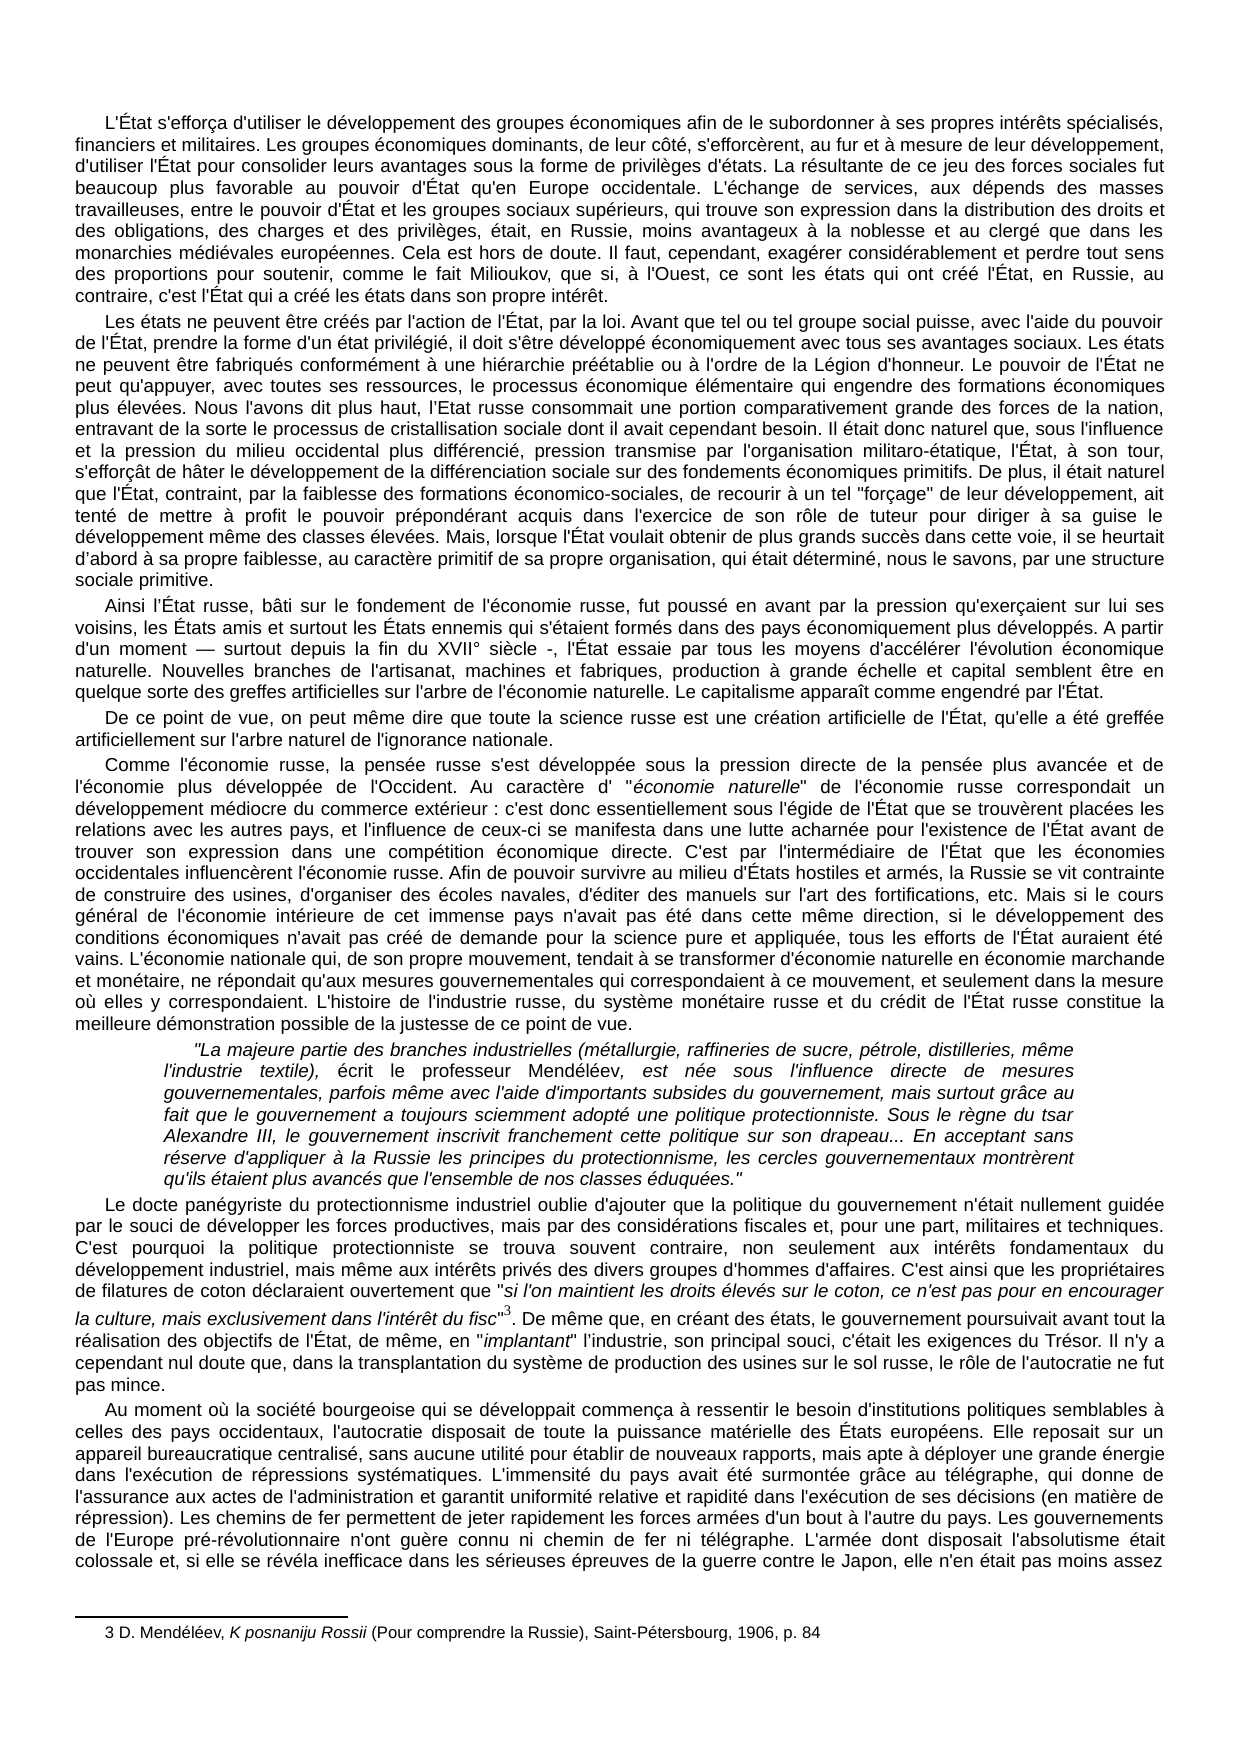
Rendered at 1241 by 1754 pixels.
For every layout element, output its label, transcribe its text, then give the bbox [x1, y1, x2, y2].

text L'État s'efforça d'utiliser le développement des groupes économiques afin de le subordonner à ses propres intérêts spécialisés, financiers et militaires. Les groupes économiques dominants, de leur côté, s'efforcèrent, au fur et à mesure de leur développement, d'utiliser l'État pour consolider leurs avantages sous la forme de privilèges d'états. La résultante de ce jeu des forces sociales fut beaucoup plus favorable au pouvoir d'État qu'en Europe occidentale. L'échange de services, aux dépends des masses travailleuses, entre le pouvoir d'État et les groupes sociaux supérieurs, qui trouve son expression dans la distribution des droits et des obligations, des charges et des privilèges, était, en Russie, moins avantageux à la noblesse et au clergé que dans les monarchies médiévales européennes. Cela est hors de doute. Il faut, cependant, exagérer considérablement et perdre tout sens des proportions pour soutenir, comme le fait Milioukov, que si, à l'Ouest, ce sont les états qui ont créé l'État, en Russie, au contraire, c'est l'État qui a créé les états dans son propre intérêt. [75, 112, 1165, 306]
text "La majeure partie des branches industrielles (métallurgie, raffineries de sucre, pétrole, distilleries, même l'industrie textile), écrit le professeur Mendéléev, est née sous l'influence directe de mesures gouvernementales, parfois même avec l'aide d'importants subsides du gouvernement, mais surtout grâce au fait que le gouvernement a toujours sciemment adopté une politique protectionniste. Sous le règne du tsar Alexandre III, le gouvernement inscrivit franchement cette politique sur son drapeau... En acceptant sans réserve d'appliquer à la Russie les principes du protectionnisme, les cercles gouvernementaux montrèrent qu'ils étaient plus avancés que l'ensemble de nos classes éduquées." [164, 1039, 1077, 1189]
text Comme l'économie russe, la pensée russe s'est développée sous la pression directe de la pensée plus avancée et de l'économie plus développée de l'Occident. Au caractère d' "économie naturelle" de l'économie russe correspondait un développement médiocre du commerce extérieur : c'est donc essentiellement sous l'égide de l'État que se trouvèrent placées les relations avec les autres pays, et l'influence de ceux-ci se manifesta dans une lutte acharnée pour l'existence de l'État avant de trouver son expression dans une compétition économique directe. C'est par l'intermédiaire de l'État que les économies occidentales influencèrent l'économie russe. Afin de pouvoir survivre au milieu d'États hostiles et armés, la Russie se vit contrainte de construire des usines, d'organiser des écoles navales, d'éditer des manuels sur l'art des fortifications, etc. Mais si le cours général de l'économie intérieure de cet immense pays n'avait pas été dans cette même direction, si le développement des conditions économiques n'avait pas créé de demande pour la science pure et appliquée, tous les efforts de l'État auraient été vains. L'économie nationale qui, de son propre mouvement, tendait à se transformer d'économie naturelle en économie marchande et monétaire, ne répondait qu'aux mesures gouvernementales qui correspondaient à ce mouvement, et seulement dans la mesure où elles y correspondaient. L'histoire de l'industrie russe, du système monétaire russe et du crédit de l'État russe constitue la meilleure démonstration possible de la justesse de ce point de vue. [75, 754, 1165, 1034]
text Les états ne peuvent être créés par l'action de l'État, par la loi. Avant que tel ou tel groupe social puisse, avec l'aide du pouvoir de l'État, prendre la forme d'un état privilégié, il doit s'être développé économiquement avec tous ses avantages sociaux. Les états ne peuvent être fabriqués conformément à une hiérarchie préétablie ou à l'ordre de la Légion d'honneur. Le pouvoir de l'État ne peut qu'appuyer, avec toutes ses ressources, le processus économique élémentaire qui engendre des formations économiques plus élevées. Nous l'avons dit plus haut, l’Etat russe consommait une portion comparativement grande des forces de la nation, entravant de la sorte le processus de cristallisation sociale dont il avait cependant besoin. Il était donc naturel que, sous l'influence et la pression du milieu occidental plus différencié, pression transmise par l'organisation militaro-étatique, l'État, à son tour, s'efforçât de hâter le développement de la différenciation sociale sur des fondements économiques primitifs. De plus, il était naturel que l'État, contraint, par la faiblesse des formations économico-sociales, de recourir à un tel "forçage" de leur développement, ait tenté de mettre à profit le pouvoir prépondérant acquis dans l'exercice de son rôle de tuteur pour diriger à sa guise le développement même des classes élevées. Mais, lorsque l'État voulait obtenir de plus grands succès dans cette voie, il se heurtait d’abord à sa propre faiblesse, au caractère primitif de sa propre organisation, qui était déterminé, nous le savons, par une structure sociale primitive. [75, 310, 1165, 591]
text De ce point de vue, on peut même dire que toute la science russe est une création artificielle de l'État, qu'elle a été greffée artificiellement sur l'arbre naturel de l'ignorance nationale. [75, 707, 1165, 750]
text Le docte panégyriste du protectionnisme industriel oublie d'ajouter que la politique du gouvernement n'était nullement guidée par le souci de développer les forces productives, mais par des considérations fiscales et, pour une part, militaires et techniques. C'est pourquoi la politique protectionniste se trouva souvent contraire, non seulement aux intérêts fondamentaux du développement industriel, mais même aux intérêts privés des divers groupes d'hommes d'affaires. C'est ainsi que les propriétaires de filatures de coton déclaraient ouvertement que "si l'on maintient les droits élevés sur le coton, ce n'est pas pour en encourager la culture, mais exclusivement dans l'intérêt du fisc". De même que, en créant des états, le gouvernement poursuivait avant tout la réalisation des objectifs de l'État, de même, en "implantant" l’industrie, son principal souci, c'était les exigences du Trésor. Il n'y a cependant nul doute que, dans la transplantation du système de production des usines sur le sol russe, le rôle de l'autocratie ne fut pas mince. [75, 1194, 1165, 1395]
text Au moment où la société bourgeoise qui se développait commença à ressentir le besoin d'institutions politiques semblables à celles des pays occidentaux, l'autocratie disposait de toute la puissance matérielle des États européens. Elle reposait sur un appareil bureaucratique centralisé, sans aucune utilité pour établir de nouveaux rapports, mais apte à déployer une grande énergie dans l'exécution de répressions systématiques. L'immensité du pays avait été surmontée grâce au télégraphe, qui donne de l'assurance aux actes de l'administration et garantit uniformité relative et rapidité dans l'exécution de ses décisions (en matière de répression). Les chemins de fer permettent de jeter rapidement les forces armées d'un bout à l'autre du pays. Les gouvernements de l'Europe pré-révolutionnaire n'ont guère connu ni chemin de fer ni télégraphe. L'armée dont disposait l'absolutisme était colossale et, si elle se révéla inefficace dans les sérieuses épreuves de la guerre contre le Japon, elle n'en était pas moins assez [75, 1399, 1165, 1572]
text Ainsi l’État russe, bâti sur le fondement de l'économie russe, fut poussé en avant par la pression qu'exerçaient sur lui ses voisins, les États amis et surtout les États ennemis qui s'étaient formés dans des pays économiquement plus développés. A partir d'un moment — surtout depuis la fin du XVII° siècle -, l'État essaie par tous les moyens d'accélérer l'évolution économique naturelle. Nouvelles branches de l'artisanat, machines et fabriques, production à grande échelle et capital semblent être en quelque sorte des greffes artificielles sur l'arbre de l'économie naturelle. Le capitalisme apparaît comme engendré par l'État. [75, 595, 1165, 703]
text D. Mendéléev, K posnaniju Rossii (Pour comprendre la Russie), Saint-Pétersbourg, 1906, p. 84 [75, 1623, 1165, 1642]
